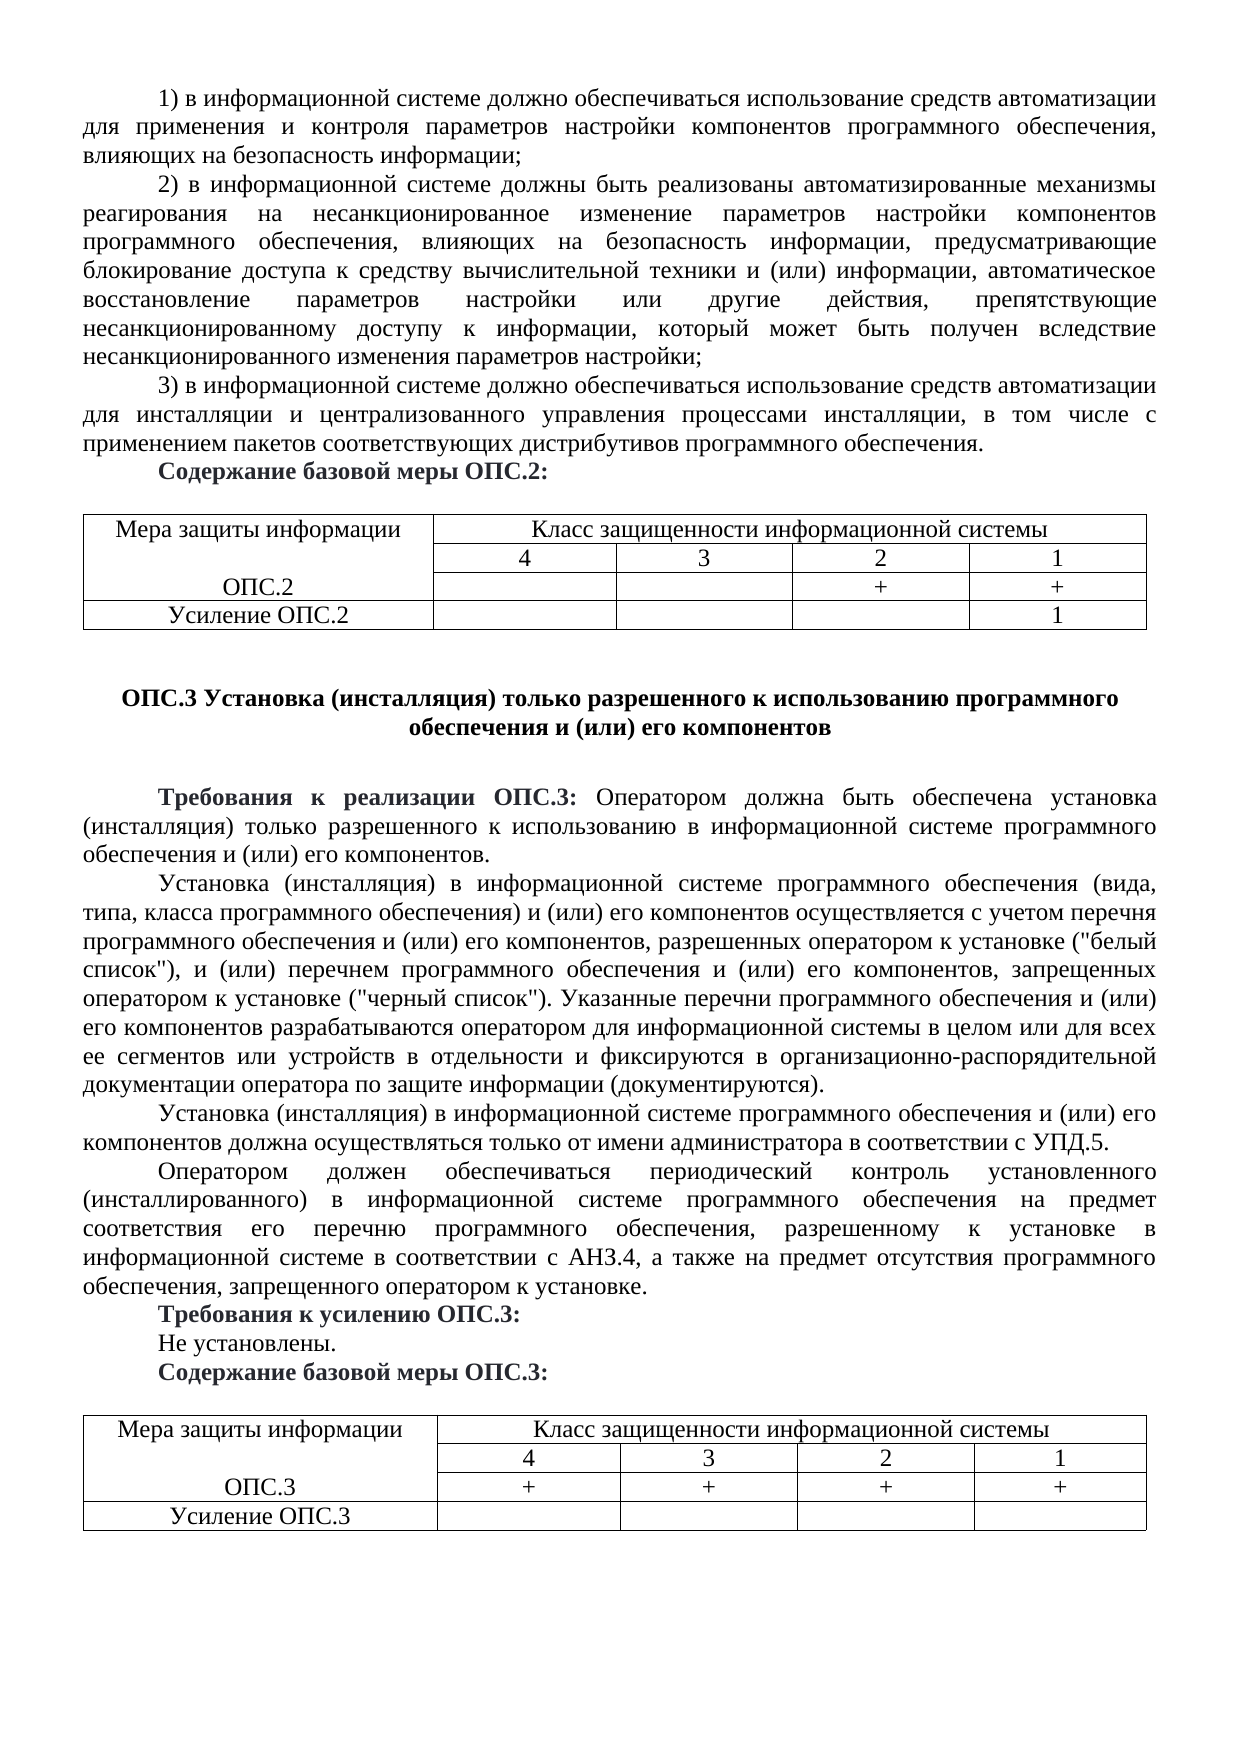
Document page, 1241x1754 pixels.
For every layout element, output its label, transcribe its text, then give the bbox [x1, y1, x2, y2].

text Не установлены. [83, 1328, 1157, 1357]
table_cell [617, 601, 792, 629]
text Содержание базовой меры ОПС.2: [83, 456, 1157, 485]
table_header Класс защищенности информационной системы [434, 515, 1146, 543]
text Требования к усилению ОПС.3: [83, 1299, 1157, 1328]
table_cell Усиление ОПС.2 [84, 601, 433, 629]
text 2) в информационной системе должны быть реализованы автоматизированные механизмы реагирования на несанкционированное изменение параметров настройки компонентов программного обеспечения, влияющих на безопасность информации, предусматривающие блокирование доступа к средству вычислительной техники и (или) информации, автоматическое восстановление параметров настройки или другие действия, препятствующие несанкционированному доступу к информации, который может быть получен вследствие несанкционированного изменения параметров настройки; [83, 169, 1157, 370]
text Требования к реализации ОПС.3: Оператором должна быть обеспечена установка (инсталляция) только разрешенного к использованию в информационной системе программного обеспечения и (или) его компонентов. [83, 782, 1157, 868]
table_cell + [970, 573, 1146, 600]
table_cell 4 [434, 544, 616, 572]
table_cell ОПС.2 [84, 572, 433, 600]
table_cell ОПС.3 [84, 1472, 437, 1501]
table_cell [975, 1502, 1146, 1530]
table_cell [798, 1502, 974, 1530]
table_cell [434, 601, 616, 629]
text Установка (инсталляция) в информационной системе программного обеспечения (вида, типа, класса программного обеспечения) и (или) его компонентов осуществляется с учетом перечня программного обеспечения и (или) его компонентов, разрешенных оператором к установке ("белый список"), и (или) перечнем программного обеспечения и (или) его компонентов, запрещенных оператором к установке ("черный список"). Указанные перечни программного обеспечения и (или) его компонентов разрабатываются оператором для информационной системы в целом или для всех ее сегментов или устройств в отдельности и фиксируются в организационно-распорядительной документации оператора по защите информации (документируются). [83, 868, 1157, 1098]
table_cell + [438, 1473, 620, 1501]
table_cell 3 [621, 1444, 797, 1472]
table_cell 1 [975, 1444, 1146, 1472]
table_cell 2 [793, 544, 969, 572]
text 3) в информационной системе должно обеспечиваться использование средств автоматизации для инсталляции и централизованного управления процессами инсталляции, в том числе с применением пакетов соответствующих дистрибутивов программного обеспечения. [83, 370, 1157, 456]
table_cell [621, 1502, 797, 1530]
table_cell + [975, 1473, 1146, 1501]
table_cell 1 [970, 601, 1146, 629]
table_header Класс защищенности информационной системы [438, 1416, 1146, 1443]
text 1) в информационной системе должно обеспечиваться использование средств автоматизации для применения и контроля параметров настройки компонентов программного обеспечения, влияющих на безопасность информации; [83, 83, 1157, 169]
table_header Мера защиты информации [84, 1416, 437, 1472]
table_cell + [793, 573, 969, 600]
table_cell 3 [617, 544, 792, 572]
text Оператором должен обеспечиваться периодический контроль установленного (инсталлированного) в информационной системе программного обеспечения на предмет соответствия его перечню программного обеспечения, разрешенному к установке в информационной системе в соответствии с АНЗ.4, а также на предмет отсутствия программного обеспечения, запрещенного оператором к установке. [83, 1156, 1157, 1299]
table_cell [793, 601, 969, 629]
table_cell 2 [798, 1444, 974, 1472]
table_cell [617, 573, 792, 600]
subtitle ОПС.3 Установка (инсталляция) только разрешенного к использованию программного обеспечения и (или) его компонентов [83, 683, 1157, 741]
text Содержание базовой меры ОПС.3: [83, 1357, 1157, 1386]
table_cell [434, 573, 616, 600]
table_cell 1 [970, 544, 1146, 572]
table_cell Усиление ОПС.3 [84, 1502, 437, 1530]
table_header Мера защиты информации [84, 515, 433, 572]
table_cell [438, 1502, 620, 1530]
table_cell 4 [438, 1444, 620, 1472]
table_cell + [798, 1473, 974, 1501]
table_cell + [621, 1473, 797, 1501]
text Установка (инсталляция) в информационной системе программного обеспечения и (или) его компонентов должна осуществляться только от имени администратора в соответствии с УПД.5. [83, 1098, 1157, 1156]
